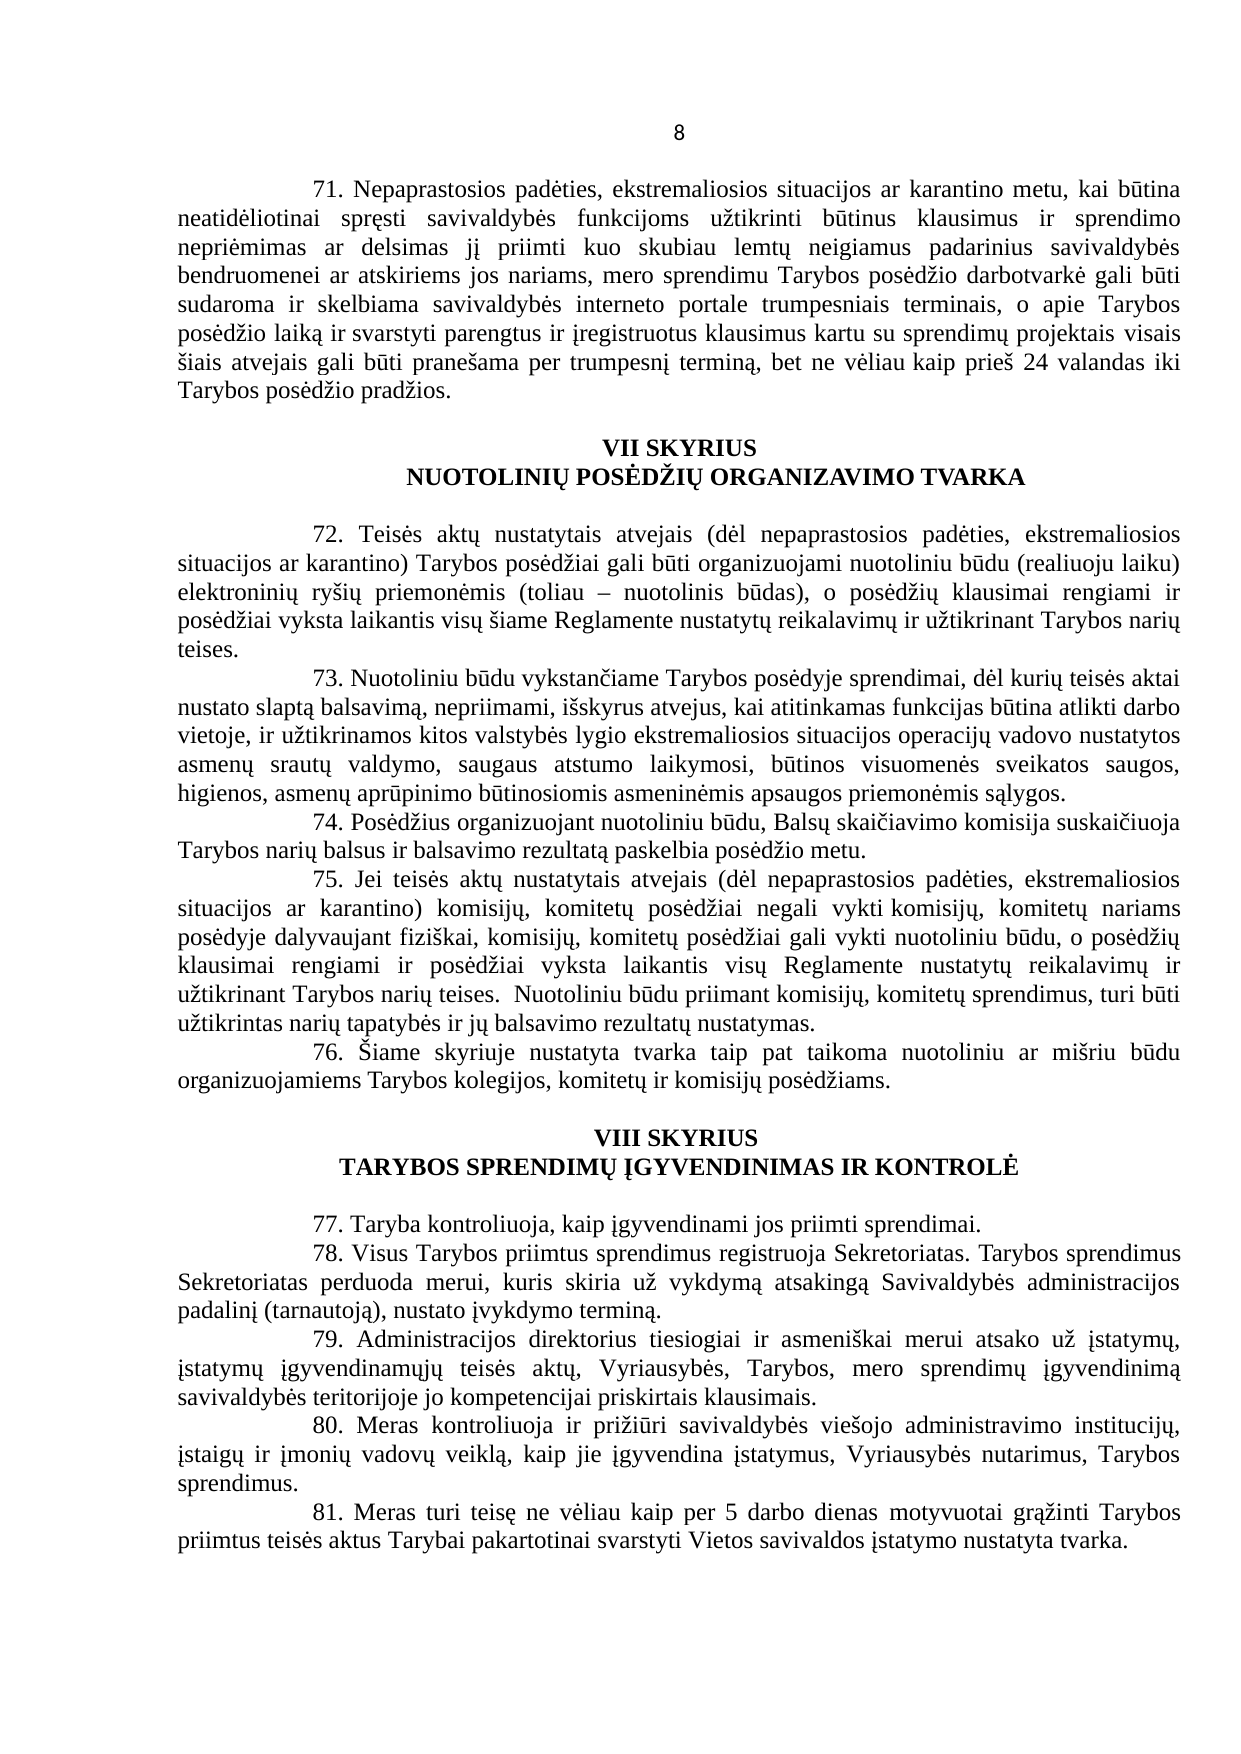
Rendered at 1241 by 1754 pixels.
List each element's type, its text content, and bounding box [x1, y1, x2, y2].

text 80. Meras kontroliuoja ir prižiūri savivaldybės viešojo administravimo institucijų, įstaigų ir įmonių vadovų veiklą, kaip jie įgyvendina įstatymus, Vyriausybės nutarimus, Tarybos sprendimus. [177, 1410, 1181, 1497]
text VIII SKYRIUS [177, 1123, 1181, 1152]
text 71. Nepaprastosios padėties, ekstremaliosios situacijos ar karantino metu, kai būtina neatidėliotinai spręsti savivaldybės funkcijoms užtikrinti būtinus klausimus ir sprendimo nepriėmimas ar delsimas jį priimti kuo skubiau lemtų neigiamus padarinius savivaldybės bendruomenei ar atskiriems jos nariams, mero sprendimu Tarybos posėdžio darbotvarkė gali būti sudaroma ir skelbiama savivaldybės interneto portale trumpesniais terminais, o apie Tarybos posėdžio laiką ir svarstyti parengtus ir įregistruotus klausimus kartu su sprendimų projektais visais šiais atvejais gali būti pranešama per trumpesnį terminą, bet ne vėliau kaip prieš 24 valandas iki Tarybos posėdžio pradžios. [177, 174, 1181, 404]
text NUOTOLINIŲ POSĖDŽIŲ ORGANIZAVIMO TVARKA [177, 462, 1181, 490]
text 77. Taryba kontroliuoja, kaip įgyvendinami jos priimti sprendimai. [177, 1209, 1181, 1238]
text 79. Administracijos direktorius tiesiogiai ir asmeniškai merui atsako už įstatymų, įstatymų įgyvendinamųjų teisės aktų, Vyriausybės, Tarybos, mero sprendimų įgyvendinimą savivaldybės teritorijoje jo kompetencijai priskirtais klausimais. [177, 1324, 1181, 1410]
text 75. Jei teisės aktų nustatytais atvejais (dėl nepaprastosios padėties, ekstremaliosios situacijos ar karantino) komisijų, komitetų posėdžiai negali vykti komisijų, komitetų nariams posėdyje dalyvaujant fiziškai, komisijų, komitetų posėdžiai gali vykti nuotoliniu būdu, o posėdžių klausimai rengiami ir posėdžiai vyksta laikantis visų Reglamente nustatytų reikalavimų ir užtikrinant Tarybos narių teises. Nuotoliniu būdu priimant komisijų, komitetų sprendimus, turi būti užtikrintas narių tapatybės ir jų balsavimo rezultatų nustatymas. [177, 864, 1181, 1037]
text 76. Šiame skyriuje nustatyta tvarka taip pat taikoma nuotoliniu ar mišriu būdu organizuojamiems Tarybos kolegijos, komitetų ir komisijų posėdžiams. [177, 1037, 1181, 1094]
text 81. Meras turi teisę ne vėliau kaip per 5 darbo dienas motyvuotai grąžinti Tarybos priimtus teisės aktus Tarybai pakartotinai svarstyti Vietos savivaldos įstatymo nustatyta tvarka. [177, 1497, 1181, 1554]
text 73. Nuotoliniu būdu vykstančiame Tarybos posėdyje sprendimai, dėl kurių teisės aktai nustato slaptą balsavimą, nepriimami, išskyrus atvejus, kai atitinkamas funkcijas būtina atlikti darbo vietoje, ir užtikrinamos kitos valstybės lygio ekstremaliosios situacijos operacijų vadovo nustatytos asmenų srautų valdymo, saugaus atstumo laikymosi, būtinos visuomenės sveikatos saugos, higienos, asmenų aprūpinimo būtinosiomis asmeninėmis apsaugos priemonėmis sąlygos. [177, 663, 1181, 807]
text 78. Visus Tarybos priimtus sprendimus registruoja Sekretoriatas. Tarybos sprendimus Sekretoriatas perduoda merui, kuris skiria už vykdymą atsakingą Savivaldybės administracijos padalinį (tarnautoją), nustato įvykdymo terminą. [177, 1238, 1181, 1324]
text 72. Teisės aktų nustatytais atvejais (dėl nepaprastosios padėties, ekstremaliosios situacijos ar karantino) Tarybos posėdžiai gali būti organizuojami nuotoliniu būdu (realiuoju laiku) elektroninių ryšių priemonėmis (toliau – nuotolinis būdas), o posėdžių klausimai rengiami ir posėdžiai vyksta laikantis visų šiame Reglamente nustatytų reikalavimų ir užtikrinant Tarybos narių teises. [177, 519, 1181, 663]
text TARYBOS SPRENDIMŲ ĮGYVENDINIMAS IR KONTROLĖ [177, 1152, 1181, 1180]
text 74. Posėdžius organizuojant nuotoliniu būdu, Balsų skaičiavimo komisija suskaičiuoja Tarybos narių balsus ir balsavimo rezultatą paskelbia posėdžio metu. [177, 807, 1181, 864]
text VII SKYRIUS [177, 433, 1181, 462]
